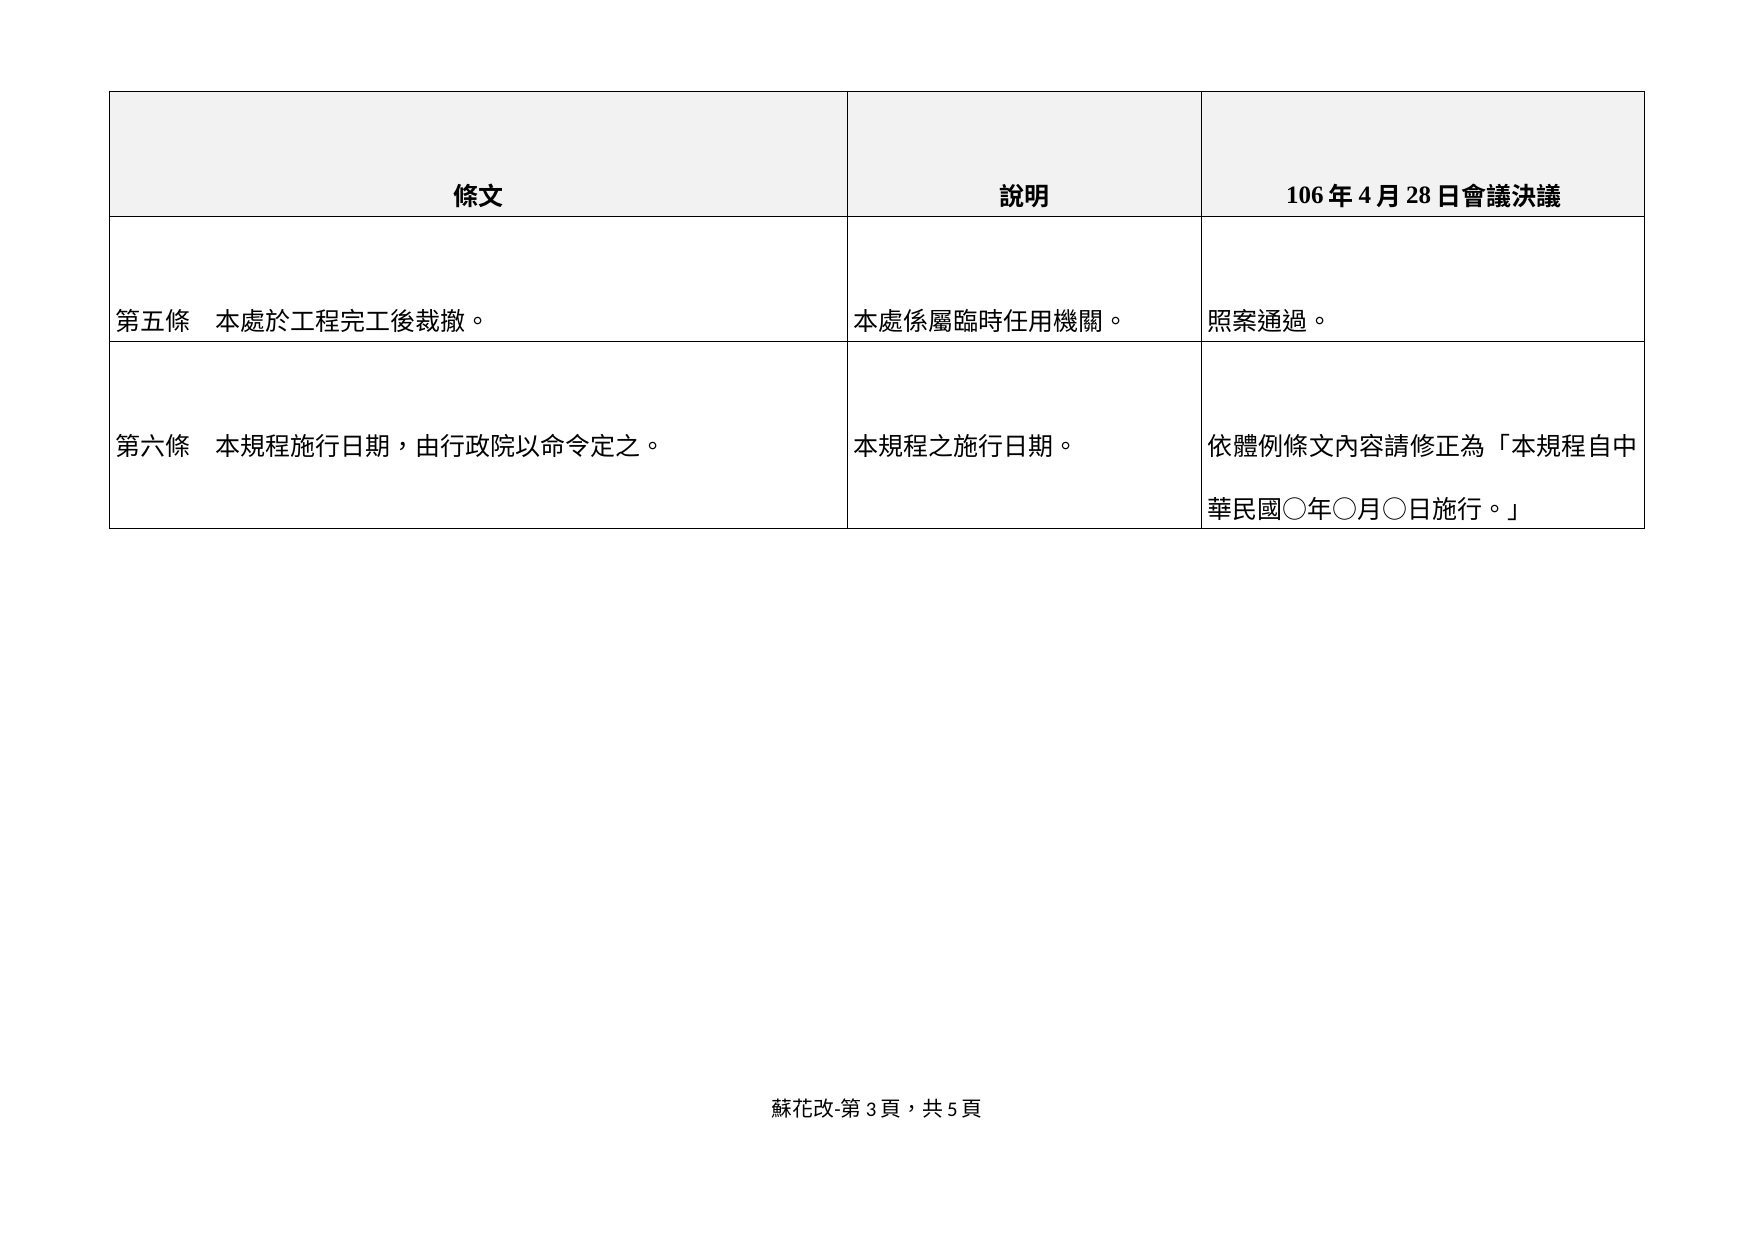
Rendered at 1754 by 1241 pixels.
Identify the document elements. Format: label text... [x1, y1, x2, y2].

table_cell 照案通過。 [1202, 217, 1644, 341]
table_cell 依體例條文內容請修正為「本規程自中華民國○年○月○日施行。」 [1202, 342, 1644, 528]
table_cell 本規程之施行日期。 [848, 342, 1201, 528]
table_header 106年4月28日會議決議 [1202, 92, 1644, 216]
table_cell 第六條 本規程施行日期，由行政院以命令定之。 [110, 342, 847, 528]
table_header 條文 [110, 92, 847, 216]
table_cell 本處係屬臨時任用機關。 [848, 217, 1201, 341]
table_cell 第五條 本處於工程完工後裁撤。 [110, 217, 847, 341]
table_header 說明 [848, 92, 1201, 216]
